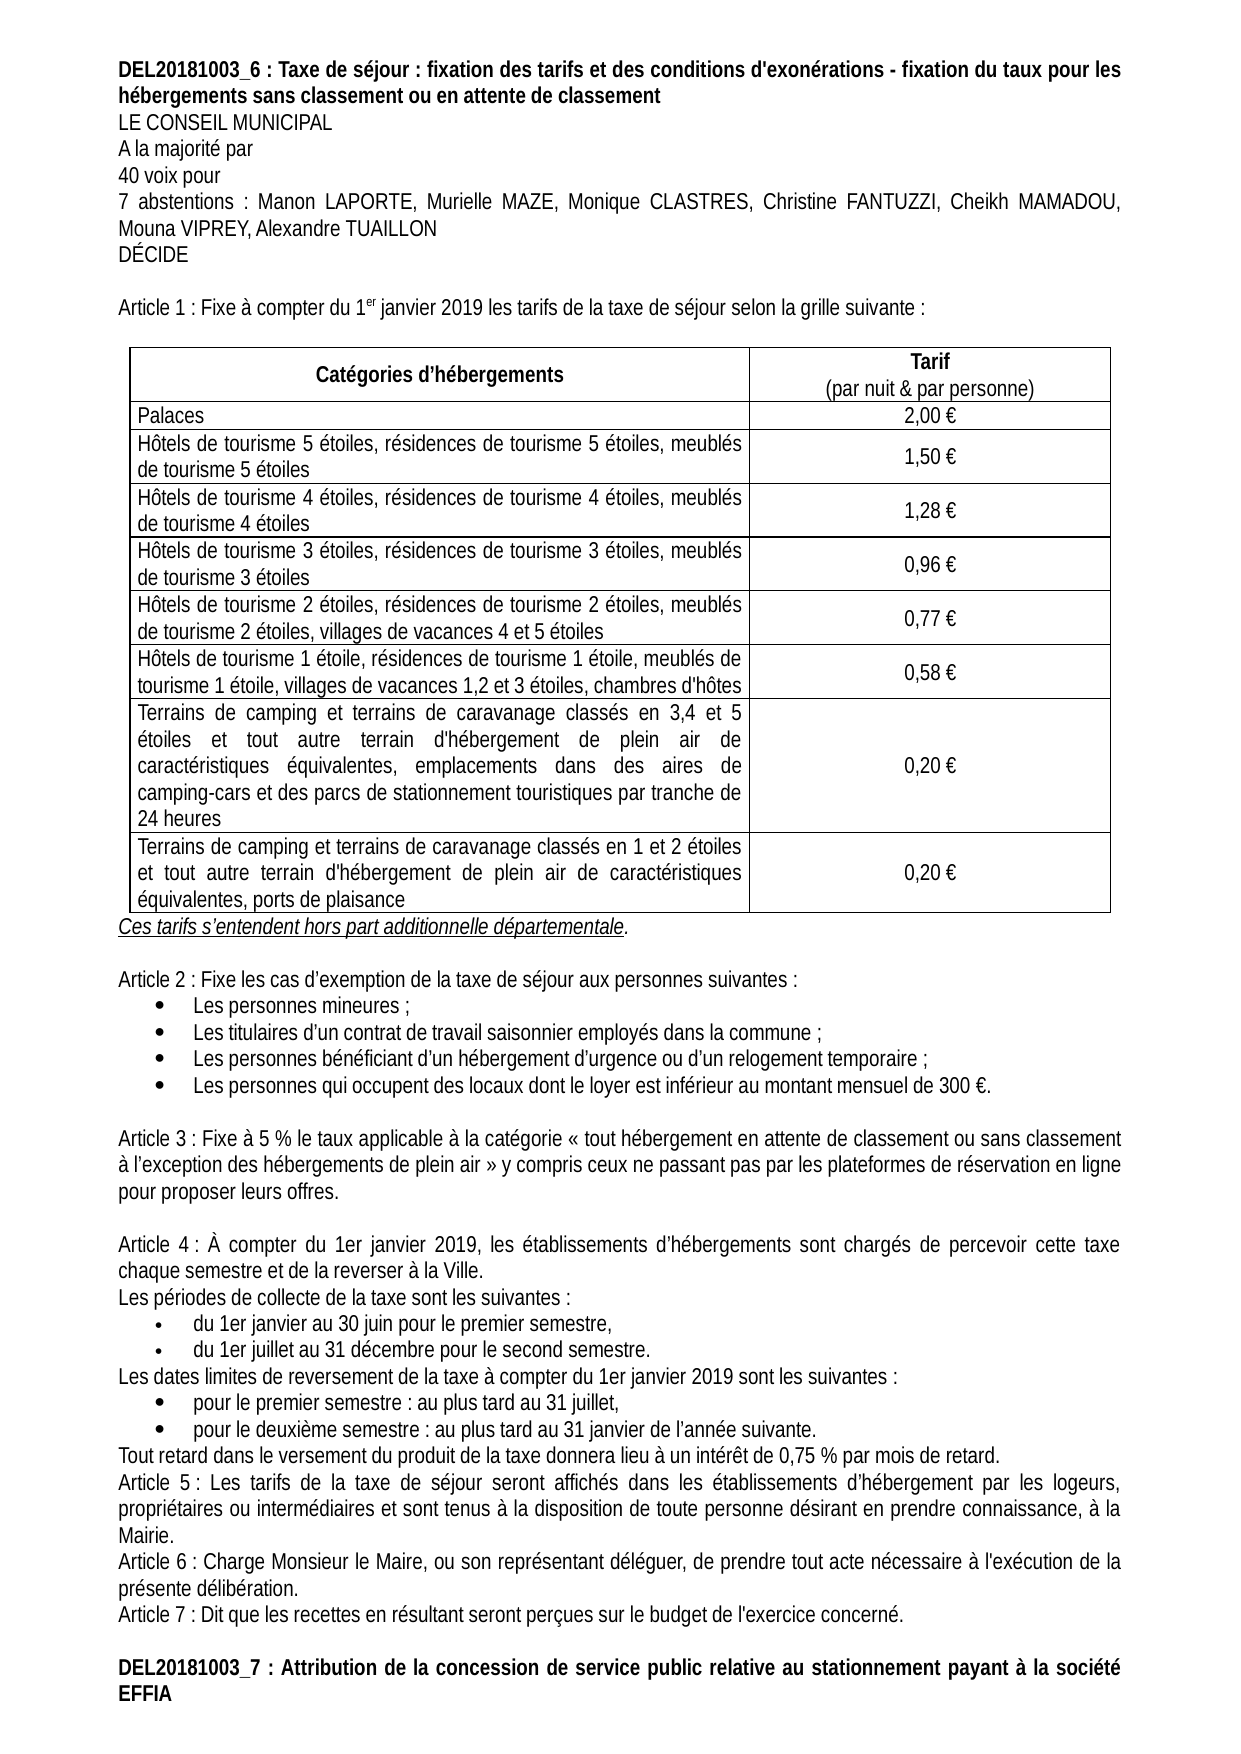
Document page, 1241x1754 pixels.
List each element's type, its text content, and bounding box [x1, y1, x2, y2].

table_cell 1,50 € [750, 430, 1110, 482]
table_cell 0,20 € [750, 833, 1110, 912]
table_cell 2,00 € [750, 402, 1110, 428]
table_cell Hôtels de tourisme 1 étoile, résidences de tourisme 1 étoile, meublés de tourisme 1 étoile, villages de vacances 1,2 et 3 étoiles, chambres d'hôtes [131, 645, 749, 698]
list pour le deuxième semestre : au plus tard au 31 janvier de l’année suivante. [156, 1416, 1122, 1442]
text Article 7 : Dit que les recettes en résultant seront perçues sur le budget de l'exercice concerné. [118, 1601, 1122, 1627]
text Les périodes de collecte de la taxe sont les suivantes : [118, 1283, 1122, 1310]
text Article 1 : Fixe à compter du 1er janvier 2019 les tarifs de la taxe de séjour selon la grille suivante : [118, 294, 1122, 321]
text DEL20181003_6 : Taxe de séjour : fixation des tarifs et des conditions d'exonérations - fixation du taux pour les hébergements sans classement ou en attente de classement [118, 56, 1122, 109]
table_cell Hôtels de tourisme 2 étoiles, résidences de tourisme 2 étoiles, meublés de tourisme 2 étoiles, villages de vacances 4 et 5 étoiles [131, 591, 749, 644]
table_cell 1,28 € [750, 484, 1110, 536]
list du 1er janvier au 30 juin pour le premier semestre, [156, 1310, 1122, 1336]
table_cell 0,20 € [750, 699, 1110, 832]
list pour le premier semestre : au plus tard au 31 juillet, [156, 1389, 1122, 1416]
table_cell Hôtels de tourisme 3 étoiles, résidences de tourisme 3 étoiles, meublés de tourisme 3 étoiles [131, 538, 749, 590]
text Article 2 : Fixe les cas d’exemption de la taxe de séjour aux personnes suivantes : [118, 966, 1122, 992]
text Article 6 : Charge Monsieur le Maire, ou son représentant déléguer, de prendre tout acte nécessaire à l'exécution de la présente délibération. [118, 1548, 1122, 1601]
table_header Tarif (par nuit & par personne) [750, 348, 1110, 401]
table_cell Terrains de camping et terrains de caravanage classés en 1 et 2 étoiles et tout autre terrain d'hébergement de plein air de caractéristiques équivalentes, ports de plaisance [131, 833, 749, 912]
text Les dates limites de reversement de la taxe à compter du 1er janvier 2019 sont les suivantes : [118, 1363, 1122, 1389]
table_cell Hôtels de tourisme 5 étoiles, résidences de tourisme 5 étoiles, meublés de tourisme 5 étoiles [131, 430, 749, 482]
list Les personnes qui occupent des locaux dont le loyer est inférieur au montant mensuel de 300 €. [156, 1072, 1122, 1098]
list Les personnes bénéficiant d’un hébergement d’urgence ou d’un relogement temporaire ; [156, 1045, 1122, 1072]
table_cell Terrains de camping et terrains de caravanage classés en 3,4 et 5 étoiles et tout autre terrain d'hébergement de plein air de caractéristiques équivalentes, emplacements dans des aires de camping-cars et des parcs de stationnement touristiques par tranche de 24 heures [131, 699, 749, 832]
table_header Catégories d’hébergements [131, 348, 749, 401]
text Tout retard dans le versement du produit de la taxe donnera lieu à un intérêt de 0,75 % par mois de retard. [118, 1442, 1122, 1469]
text Ces tarifs s’entendent hors part additionnelle départementale. [118, 913, 1122, 939]
table_cell Hôtels de tourisme 4 étoiles, résidences de tourisme 4 étoiles, meublés de tourisme 4 étoiles [131, 484, 749, 536]
table_cell Palaces [131, 402, 749, 428]
text DEL20181003_7 : Attribution de la concession de service public relative au stationnement payant à la société EFFIA [118, 1654, 1122, 1707]
list Les personnes mineures ; [156, 992, 1122, 1019]
text 40 voix pour [118, 162, 1122, 188]
table_cell 0,58 € [750, 645, 1110, 698]
text Article 5 : Les tarifs de la taxe de séjour seront affichés dans les établissements d’hébergement par les logeurs, propriétaires ou intermédiaires et sont tenus à la disposition de toute personne désirant en prendre connaissance, à la Mairie. [118, 1469, 1122, 1548]
table_cell 0,77 € [750, 591, 1110, 644]
list du 1er juillet au 31 décembre pour le second semestre. [156, 1336, 1122, 1363]
list Les titulaires d’un contrat de travail saisonnier employés dans la commune ; [156, 1019, 1122, 1045]
table_cell 0,96 € [750, 538, 1110, 590]
text Article 4 : À compter du 1er janvier 2019, les établissements d’hébergements sont chargés de percevoir cette taxe chaque semestre et de la reverser à la Ville. [118, 1231, 1122, 1283]
text Article 3 : Fixe à 5 % le taux applicable à la catégorie « tout hébergement en attente de classement ou sans classement à l’exception des hébergements de plein air » y compris ceux ne passant pas par les plateformes de réservation en ligne pour proposer leurs offres. [118, 1125, 1122, 1204]
